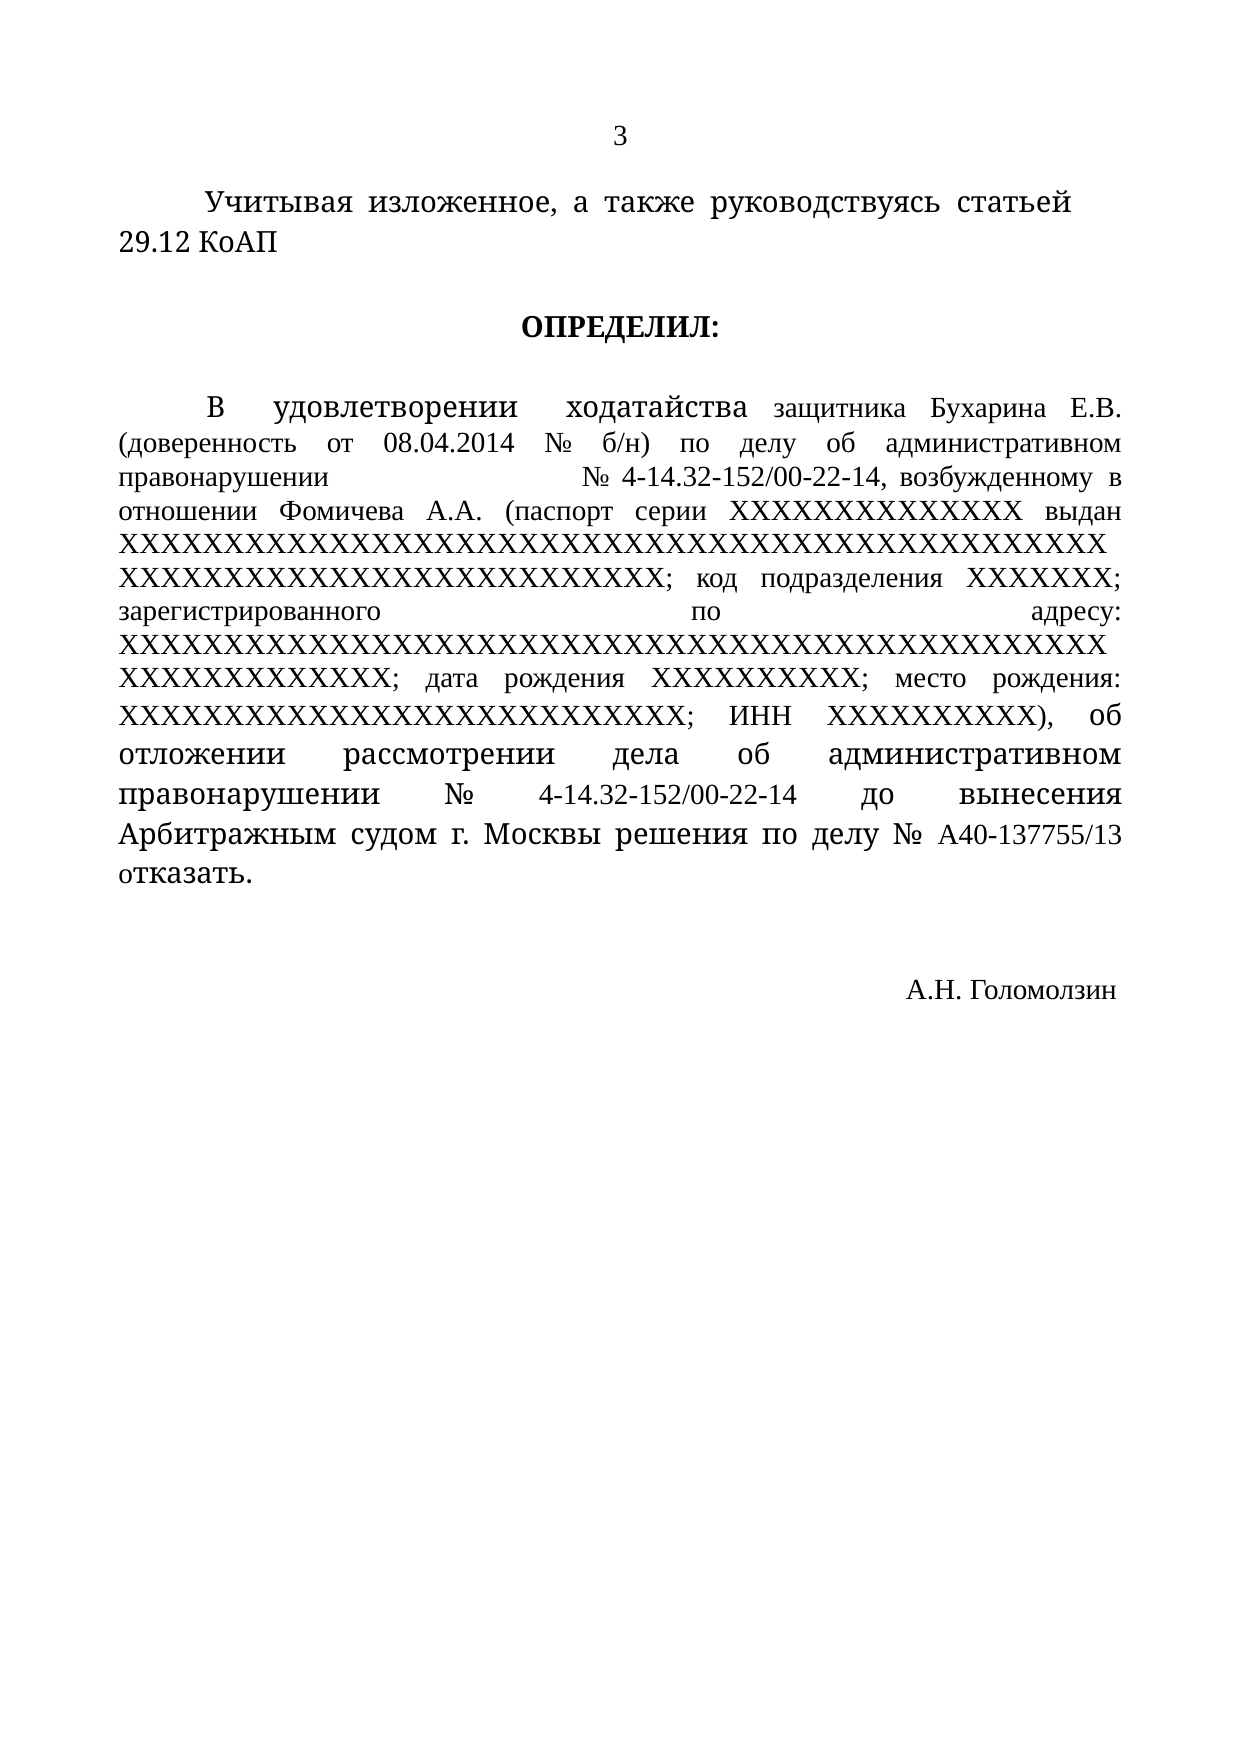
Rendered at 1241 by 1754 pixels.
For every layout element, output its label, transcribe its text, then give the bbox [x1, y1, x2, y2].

text Учитывая изложенное, а также руководствуясь статьей 29.12 КоАП [118, 181, 1122, 261]
text В удовлетворении ходатайства защитника Бухарина Е.В. (доверенность от 08.04.2014 № б/н) по делу об административном правонарушении № 4-14.32-152/00-22-14, возбужденному в отношении Фомичева А.А. (паспорт серии XXXXXXXXXXXXXX выдан XXXXXXXXXXXXXXXXXXXXXXXXXXXXXXXXXXXXXXXXXXXXXXXXXXXXXXXXXXXXXXXXXXXXXXXXX; код подразделения XXXXXXX; зарегистрированного по адресу: XXXXXXXXXXXXXXXXXXXXXXXXXXXXXXXXXXXXXXXXXXXXXXXXXXXXXXXXXXXX; дата рождения XXXXXXXXXX; место рождения: XXXXXXXXXXXXXXXXXXXXXXXXXXX; ИНН XXXXXXXXXX), об отложении рассмотрении дела об административном правонарушении № 4-14.32-152/00-22-14 до вынесения Арбитражным судом г. Москвы решения по делу № А40-137755/13 отказать. [118, 386, 1122, 892]
text ОПРЕДЕЛИЛ: [118, 307, 1122, 346]
text А.Н. Голомолзин [118, 972, 1122, 1005]
